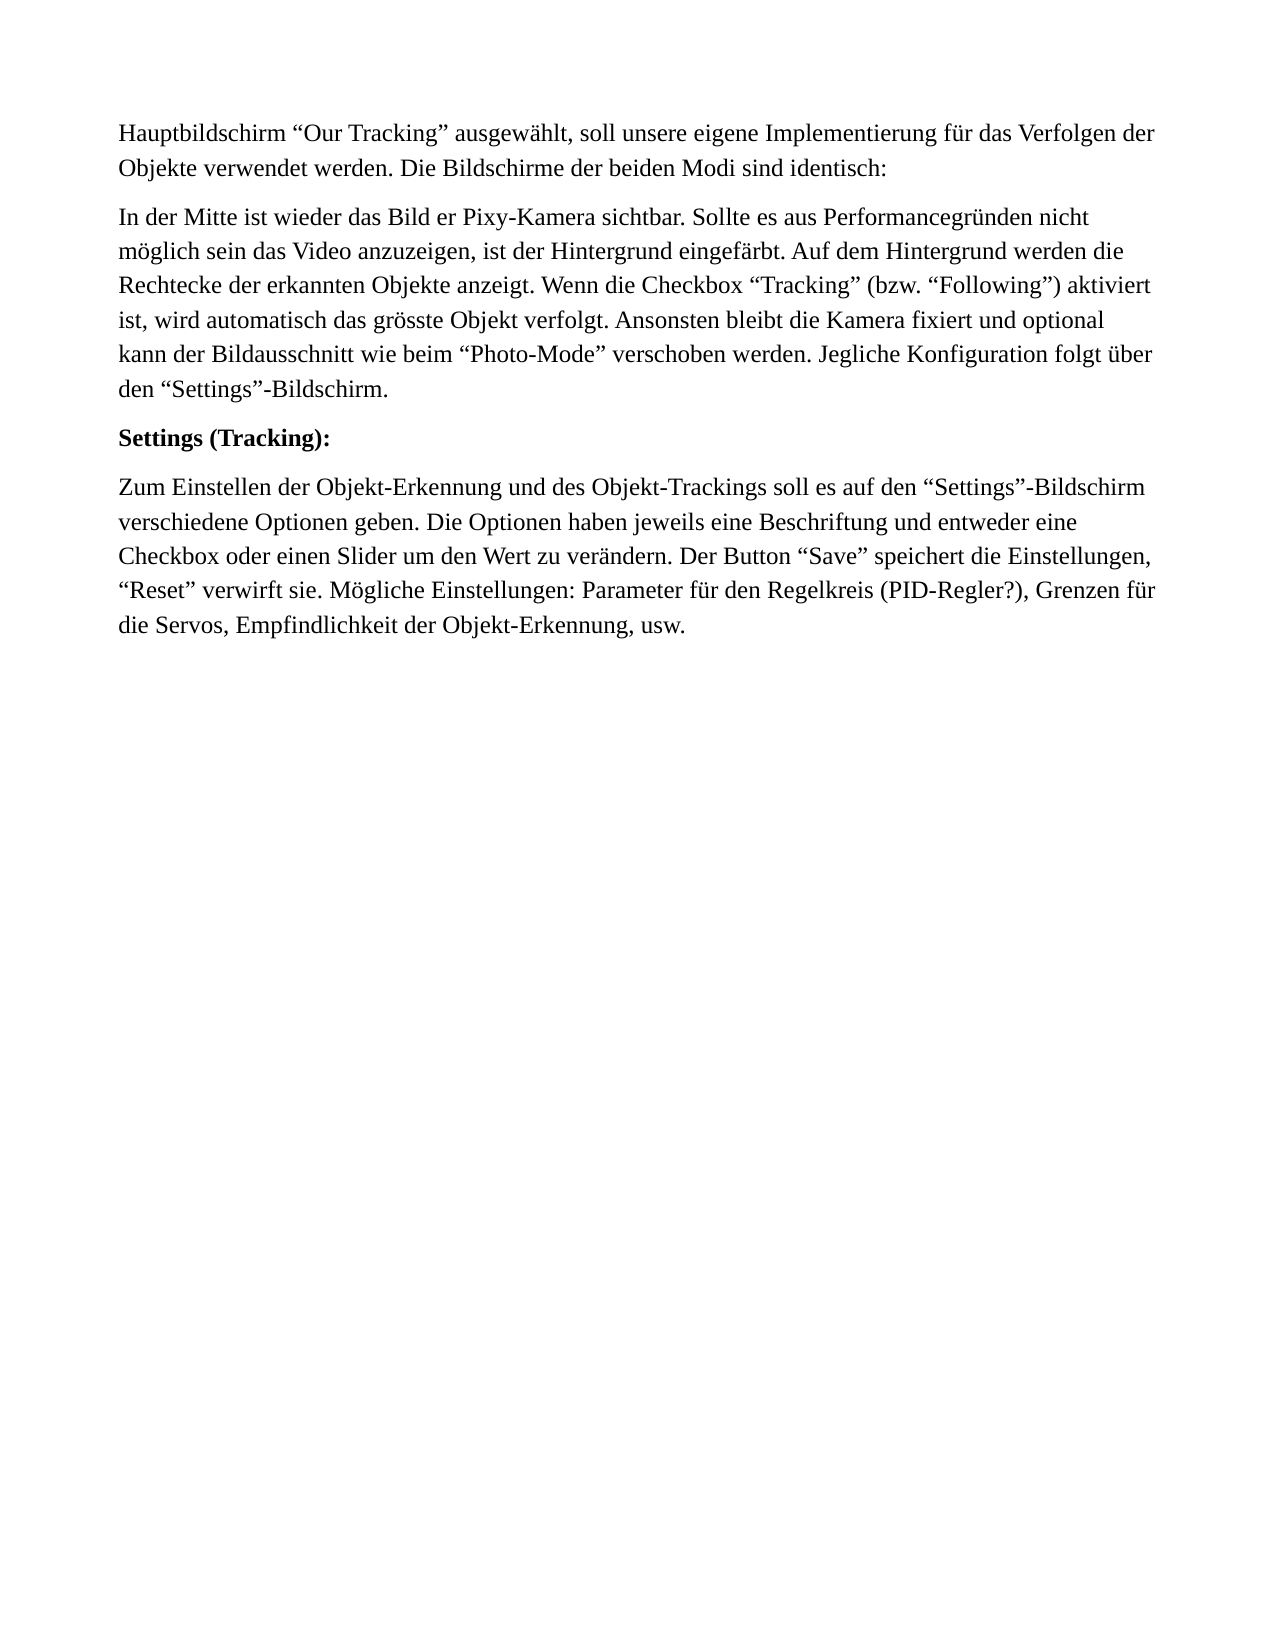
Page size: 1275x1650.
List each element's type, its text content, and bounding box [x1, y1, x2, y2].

text Zum Einstellen der Objekt-Erkennung und des Objekt-Trackings soll es auf den “Settings”-Bildschirm verschiedene Optionen geben. Die Optionen haben jeweils eine Beschriftung und entweder eine Checkbox oder einen Slider um den Wert zu verändern. Der Button “Save” speichert die Einstellungen, “Reset” verwirft sie. Mögliche Einstellungen: Parameter für den Regelkreis (PID-Regler?), Grenzen für die Servos, Empfindlichkeit der Objekt-Erkennung, usw. [118, 472, 1157, 639]
text Hauptbildschirm “Our Tracking” ausgewählt, soll unsere eigene Implementierung für das Verfolgen der Objekte verwendet werden. Die Bildschirme der beiden Modi sind identisch: [118, 118, 1157, 181]
text In der Mitte ist wieder das Bild er Pixy-Kamera sichtbar. Sollte es aus Performancegründen nicht möglich sein das Video anzuzeigen, ist der Hintergrund eingefärbt. Auf dem Hintergrund werden die Rechtecke der erkannten Objekte anzeigt. Wenn die Checkbox “Tracking” (bzw. “Following”) aktiviert ist, wird automatisch das grösste Objekt verfolgt. Ansonsten bleibt die Kamera fixiert und optional kann der Bildausschnitt wie beim “Photo-Mode” verschoben werden. Jegliche Konfiguration folgt über den “Settings”-Bildschirm. [118, 202, 1157, 403]
text Settings (Tracking): [118, 423, 1157, 452]
